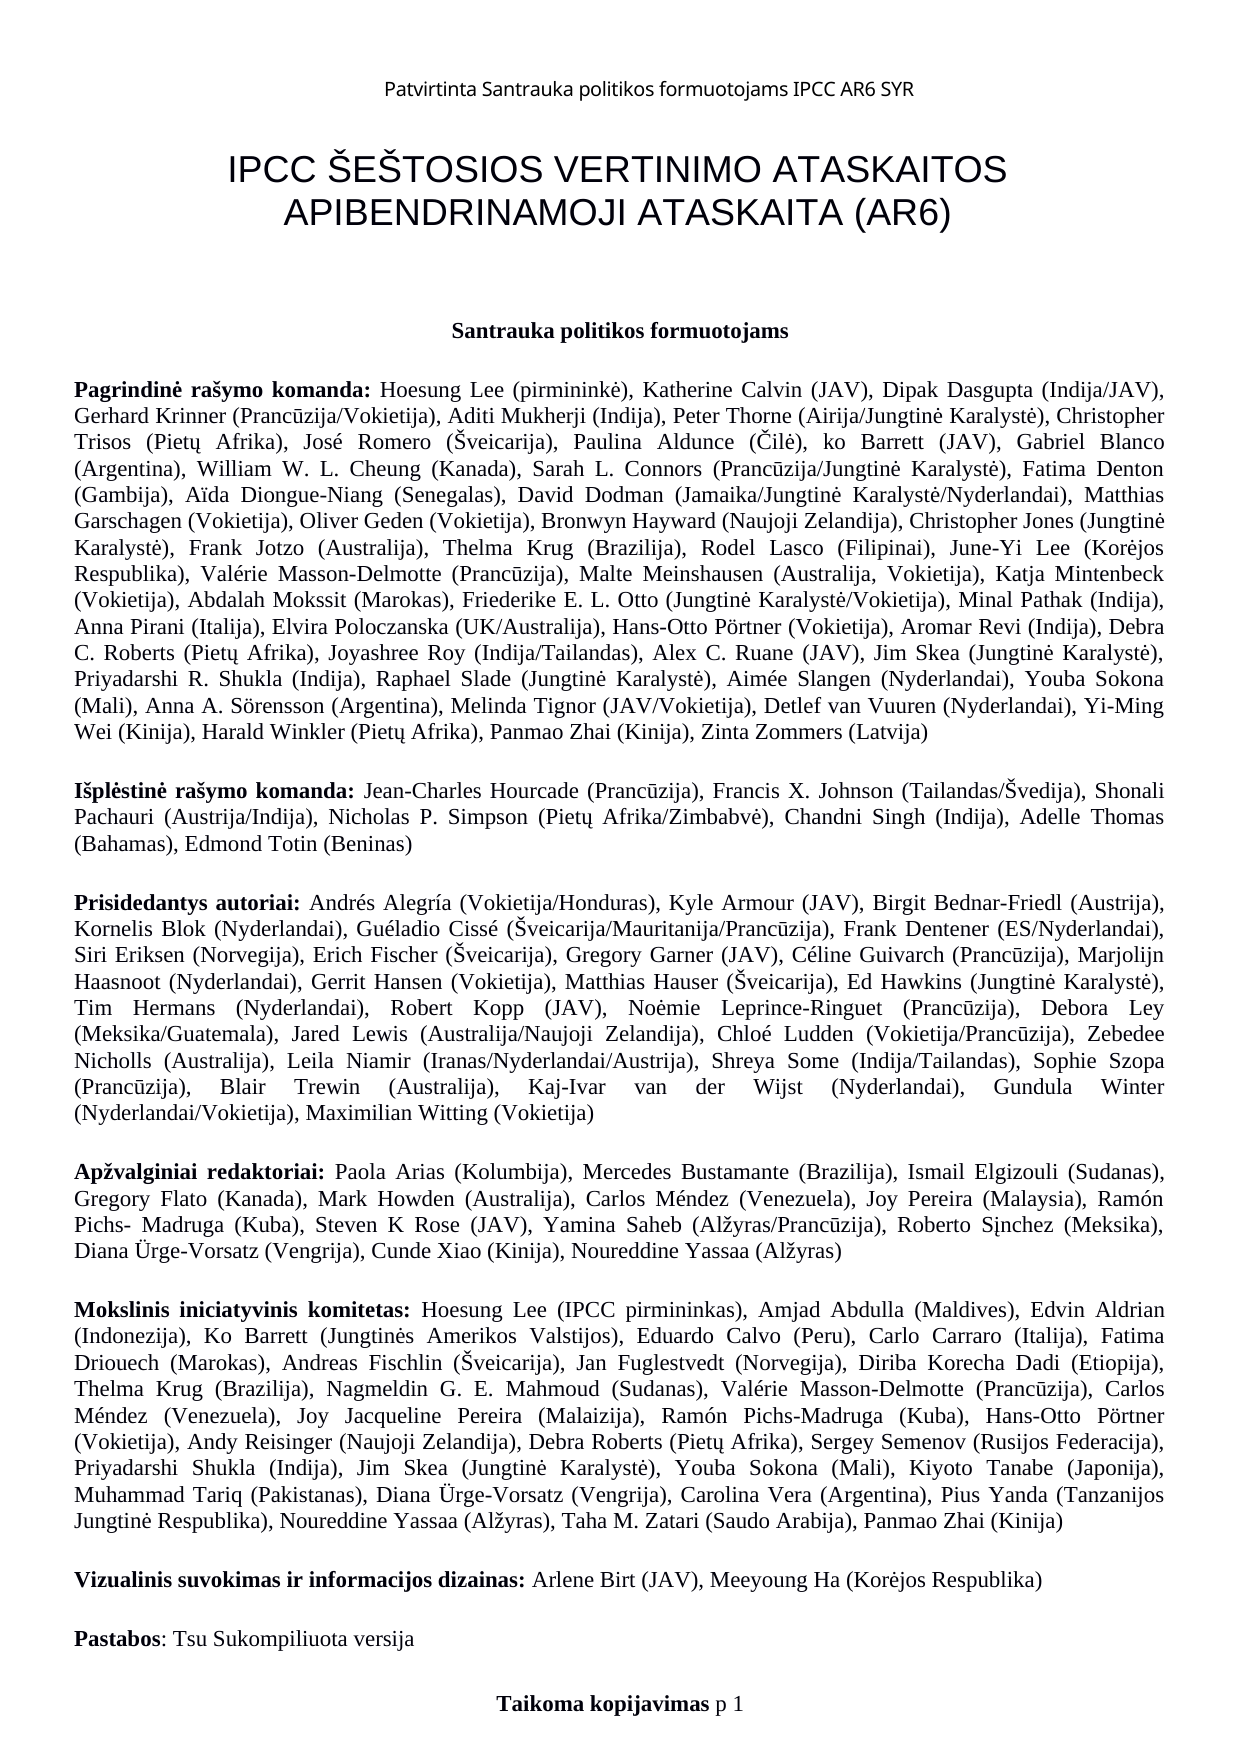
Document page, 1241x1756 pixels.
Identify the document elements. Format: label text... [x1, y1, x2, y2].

text Santrauka politikos formuotojams [74, 148, 1166, 343]
text Vizualinis suvokimas ir informacijos dizainas: Arlene Birt (JAV), Meeyoung Ha (Korėjos Respublika) [74, 1566, 1166, 1592]
text Pagrindinė rašymo komanda: Hoesung Lee (pirmininkė), Katherine Calvin (JAV), Dipak Dasgupta (Indija/JAV), Gerhard Krinner (Prancūzija/Vokietija), Aditi Mukherji (Indija), Peter Thorne (Airija/Jungtinė Karalystė), Christopher Trisos (Pietų Afrika), José Romero (Šveicarija), Paulina Aldunce (Čilė), ko Barrett (JAV), Gabriel Blanco (Argentina), William W. L. Cheung (Kanada), Sarah L. Connors (Prancūzija/Jungtinė Karalystė), Fatima Denton (Gambija), Aïda Diongue-Niang (Senegalas), David Dodman (Jamaika/Jungtinė Karalystė/Nyderlandai), Matthias Garschagen (Vokietija), Oliver Geden (Vokietija), Bronwyn Hayward (Naujoji Zelandija), Christopher Jones (Jungtinė Karalystė), Frank Jotzo (Australija), Thelma Krug (Brazilija), Rodel Lasco (Filipinai), June-Yi Lee (Korėjos Respublika), Valérie Masson-Delmotte (Prancūzija), Malte Meinshausen (Australija, Vokietija), Katja Mintenbeck (Vokietija), Abdalah Mokssit (Marokas), Friederike E. L. Otto (Jungtinė Karalystė/Vokietija), Minal Pathak (Indija), Anna Pirani (Italija), Elvira Poloczanska (UK/Australija), Hans-Otto Pörtner (Vokietija), Aromar Revi (Indija), Debra C. Roberts (Pietų Afrika), Joyashree Roy (Indija/Tailandas), Alex C. Ruane (JAV), Jim Skea (Jungtinė Karalystė), Priyadarshi R. Shukla (Indija), Raphael Slade (Jungtinė Karalystė), Aimée Slangen (Nyderlandai), Youba Sokona (Mali), Anna A. Sörensson (Argentina), Melinda Tignor (JAV/Vokietija), Detlef van Vuuren (Nyderlandai), Yi-Ming Wei (Kinija), Harald Winkler (Pietų Afrika), Panmao Zhai (Kinija), Zinta Zommers (Latvija) [74, 376, 1166, 744]
text Išplėstinė rašymo komanda: Jean-Charles Hourcade (Prancūzija), Francis X. Johnson (Tailandas/Švedija), Shonali Pachauri (Austrija/Indija), Nicholas P. Simpson (Pietų Afrika/Zimbabvė), Chandni Singh (Indija), Adelle Thomas (Bahamas), Edmond Totin (Beninas) [74, 777, 1166, 856]
text Apžvalginiai redaktoriai: Paola Arias (Kolumbija), Mercedes Bustamante (Brazilija), Ismail Elgizouli (Sudanas), Gregory Flato (Kanada), Mark Howden (Australija), Carlos Méndez (Venezuela), Joy Pereira (Malaysia), Ramón Pichs- Madruga (Kuba), Steven K Rose (JAV), Yamina Saheb (Alžyras/Prancūzija), Roberto Sįnchez (Meksika), Diana Ürge-Vorsatz (Vengrija), Cunde Xiao (Kinija), Noureddine Yassaa (Alžyras) [74, 1158, 1166, 1264]
text Mokslinis iniciatyvinis komitetas: Hoesung Lee (IPCC pirmininkas), Amjad Abdulla (Maldives), Edvin Aldrian (Indonezija), Ko Barrett (Jungtinės Amerikos Valstijos), Eduardo Calvo (Peru), Carlo Carraro (Italija), Fatima Driouech (Marokas), Andreas Fischlin (Šveicarija), Jan Fuglestvedt (Norvegija), Diriba Korecha Dadi (Etiopija), Thelma Krug (Brazilija), Nagmeldin G. E. Mahmoud (Sudanas), Valérie Masson-Delmotte (Prancūzija), Carlos Méndez (Venezuela), Joy Jacqueline Pereira (Malaizija), Ramón Pichs-Madruga (Kuba), Hans-Otto Pörtner (Vokietija), Andy Reisinger (Naujoji Zelandija), Debra Roberts (Pietų Afrika), Sergey Semenov (Rusijos Federacija), Priyadarshi Shukla (Indija), Jim Skea (Jungtinė Karalystė), Youba Sokona (Mali), Kiyoto Tanabe (Japonija), Muhammad Tariq (Pakistanas), Diana Ürge-Vorsatz (Vengrija), Carolina Vera (Argentina), Pius Yanda (Tanzanijos Jungtinė Respublika), Noureddine Yassaa (Alžyras), Taha M. Zatari (Saudo Arabija), Panmao Zhai (Kinija) [74, 1296, 1166, 1533]
text Prisidedantys autoriai: Andrés Alegría (Vokietija/Honduras), Kyle Armour (JAV), Birgit Bednar-Friedl (Austrija), Kornelis Blok (Nyderlandai), Guéladio Cissé (Šveicarija/Mauritanija/Prancūzija), Frank Dentener (ES/Nyderlandai), Siri Eriksen (Norvegija), Erich Fischer (Šveicarija), Gregory Garner (JAV), Céline Guivarch (Prancūzija), Marjolijn Haasnoot (Nyderlandai), Gerrit Hansen (Vokietija), Matthias Hauser (Šveicarija), Ed Hawkins (Jungtinė Karalystė), Tim Hermans (Nyderlandai), Robert Kopp (JAV), Noėmie Leprince-Ringuet (Prancūzija), Debora Ley (Meksika/Guatemala), Jared Lewis (Australija/Naujoji Zelandija), Chloé Ludden (Vokietija/Prancūzija), Zebedee Nicholls (Australija), Leila Niamir (Iranas/Nyderlandai/Austrija), Shreya Some (Indija/Tailandas), Sophie Szopa (Prancūzija), Blair Trewin (Australija), Kaj-Ivar van der Wijst (Nyderlandai), Gundula Winter (Nyderlandai/Vokietija), Maximilian Witting (Vokietija) [74, 889, 1166, 1126]
subtitle IPCC ŠEŠTOSIOS VERTINIMO ATASKAITOS APIBENDRINAMOJI ATASKAITA (AR6) [115, 147, 1121, 233]
text Pastabos: Tsu Sukompiliuota versija [74, 1625, 1166, 1651]
